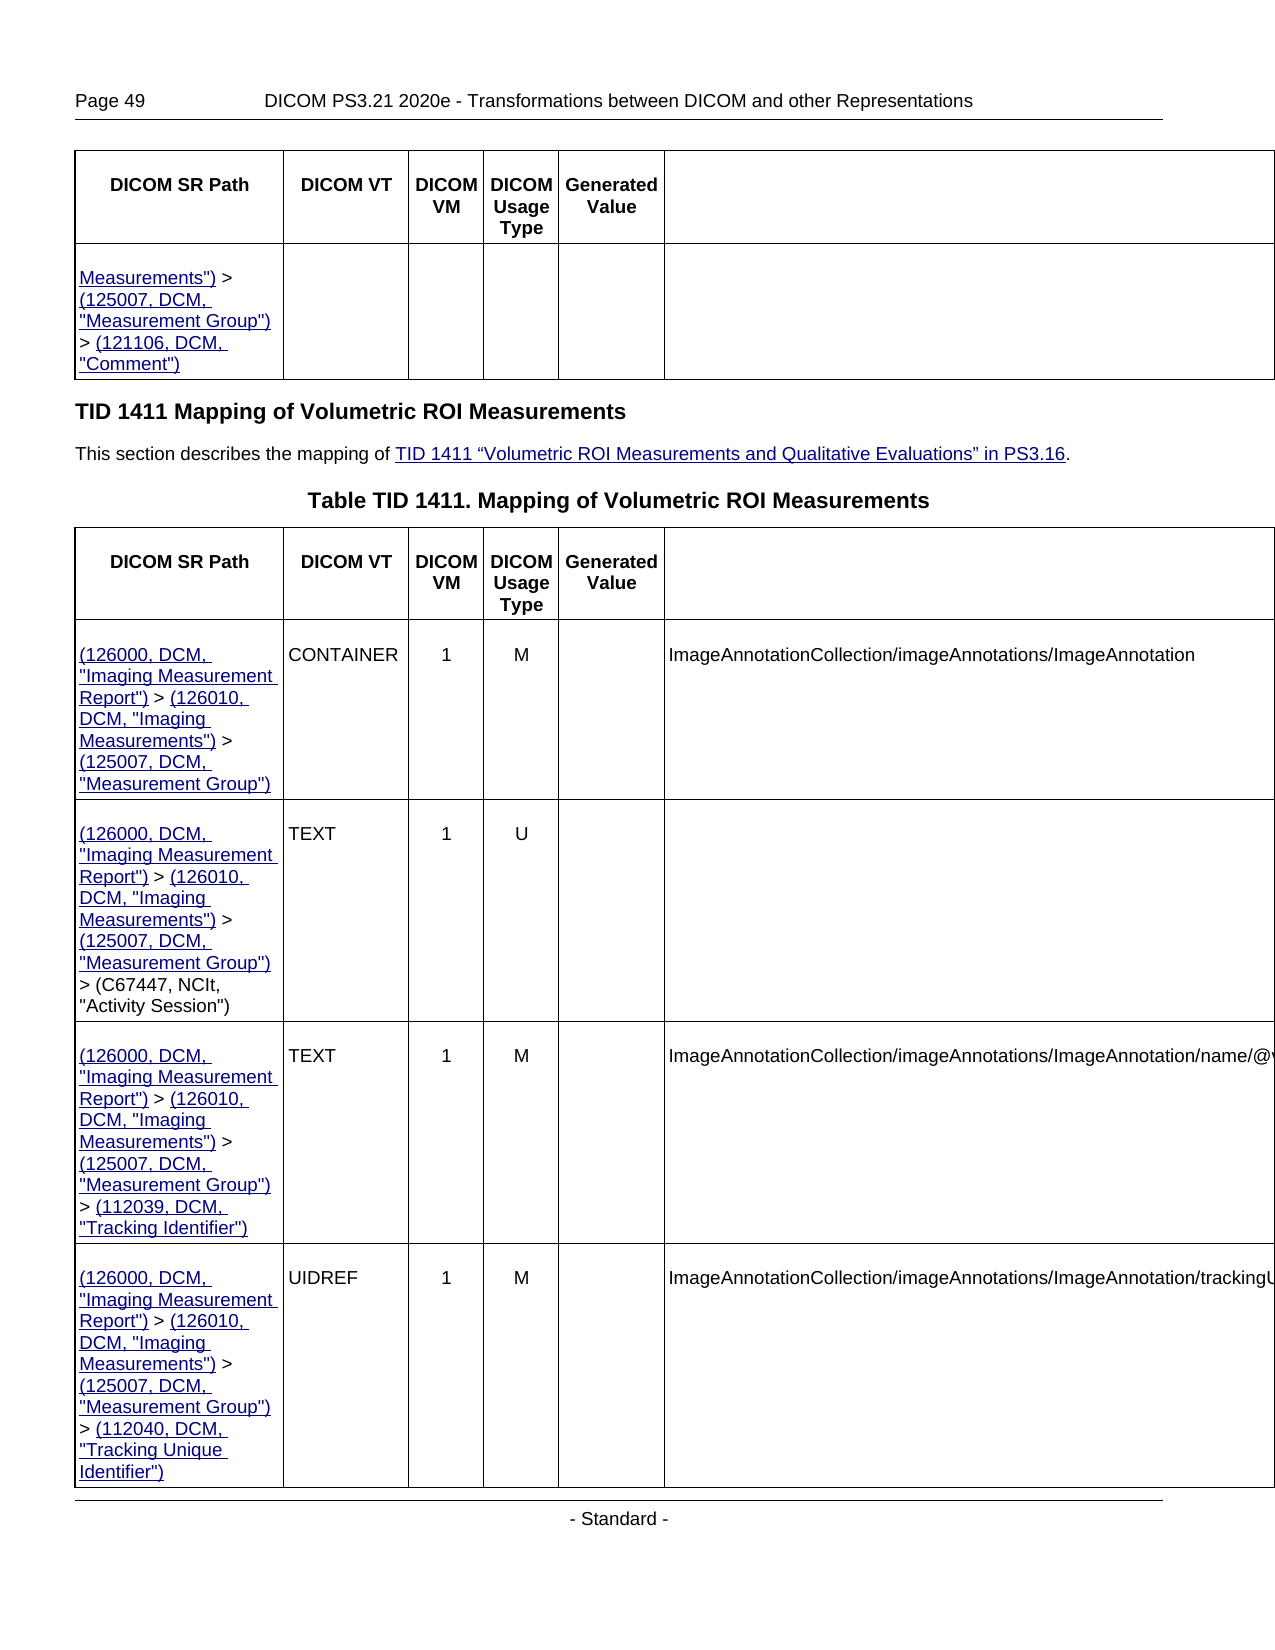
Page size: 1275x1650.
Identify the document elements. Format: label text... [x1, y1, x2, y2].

table_header DICOM Usage Type [484, 151, 558, 243]
table_cell 1 [409, 1244, 483, 1487]
table_cell (126000, DCM, "Imaging Measurement Report") > (126010, DCM, "Imaging Measurements") > (125007, DCM, "Measurement Group") [76, 620, 283, 798]
table_cell [559, 800, 664, 1021]
table_cell [665, 800, 1274, 1021]
table_cell Image​Annotation​​Collection/​image​Annotations/​Image​Annotation/​comment/​@value [665, 244, 1274, 379]
text Table TID 1411. Mapping of Volumetric ROI Measurements [75, 487, 1162, 513]
table_cell TEXT [284, 1022, 408, 1243]
table_cell UIDREF [284, 1244, 408, 1487]
table_cell 1 [409, 1022, 483, 1243]
table_cell 1 [409, 800, 483, 1021]
table_cell M [484, 620, 558, 798]
table_cell Image​Annotation​​Collection/​image​Annotations/​Image​Annotation/​tracking​UniqueIdentifier/​@root [665, 1244, 1274, 1487]
table_cell [559, 620, 664, 798]
table_cell U [484, 800, 558, 1021]
table_cell M [484, 1244, 558, 1487]
table_header DICOM Usage Type [484, 528, 558, 619]
text This section describes the mapping of TID 1411 “Volumetric ROI Measurements and Qualitative Evaluations” in PS3.16. [75, 443, 1162, 465]
table_cell Measurements") > (125007, DCM, "Measurement Group") > (121106, DCM, "Comment") [76, 244, 283, 379]
table_cell CONTAINER [284, 620, 408, 798]
table_cell [284, 244, 408, 379]
table_header DICOM VM [409, 151, 483, 243]
table_header DICOM VM [409, 528, 483, 619]
table_header DICOM VT [284, 528, 408, 619]
table_cell [559, 1244, 664, 1487]
table_header Generated Value [559, 528, 664, 619]
table_header DICOM SR Path [76, 528, 283, 619]
table_cell [559, 1022, 664, 1243]
table_cell [559, 244, 664, 379]
table_cell (126000, DCM, "Imaging Measurement Report") > (126010, DCM, "Imaging Measurements") > (125007, DCM, "Measurement Group") > (112039, DCM, "Tracking Identifier") [76, 1022, 283, 1243]
table_cell [409, 244, 483, 379]
table_cell (126000, DCM, "Imaging Measurement Report") > (126010, DCM, "Imaging Measurements") > (125007, DCM, "Measurement Group") > (C67447, NCIt, "Activity Session") [76, 800, 283, 1021]
table_cell M [484, 1022, 558, 1243]
text TID 1411 Mapping of Volumetric ROI Measurements [75, 398, 1162, 424]
table_header DICOM VT [284, 151, 408, 243]
table_header AIM Element or Attribute [665, 528, 1274, 619]
table_header DICOM SR Path [76, 151, 283, 243]
table_cell Image​Annotation​​Collection/​image​Annotations/​Image​Annotation [665, 620, 1274, 798]
table_cell [484, 244, 558, 379]
table_cell (126000, DCM, "Imaging Measurement Report") > (126010, DCM, "Imaging Measurements") > (125007, DCM, "Measurement Group") > (112040, DCM, "Tracking Unique Identifier") [76, 1244, 283, 1487]
table_cell TEXT [284, 800, 408, 1021]
table_header Generated Value [559, 151, 664, 243]
table_cell 1 [409, 620, 483, 798]
table_cell Image​Annotation​​Collection/​image​Annotations/​Image​Annotation/​name/​@value [665, 1022, 1274, 1243]
table_header AIM Element or Attribute [665, 151, 1274, 243]
